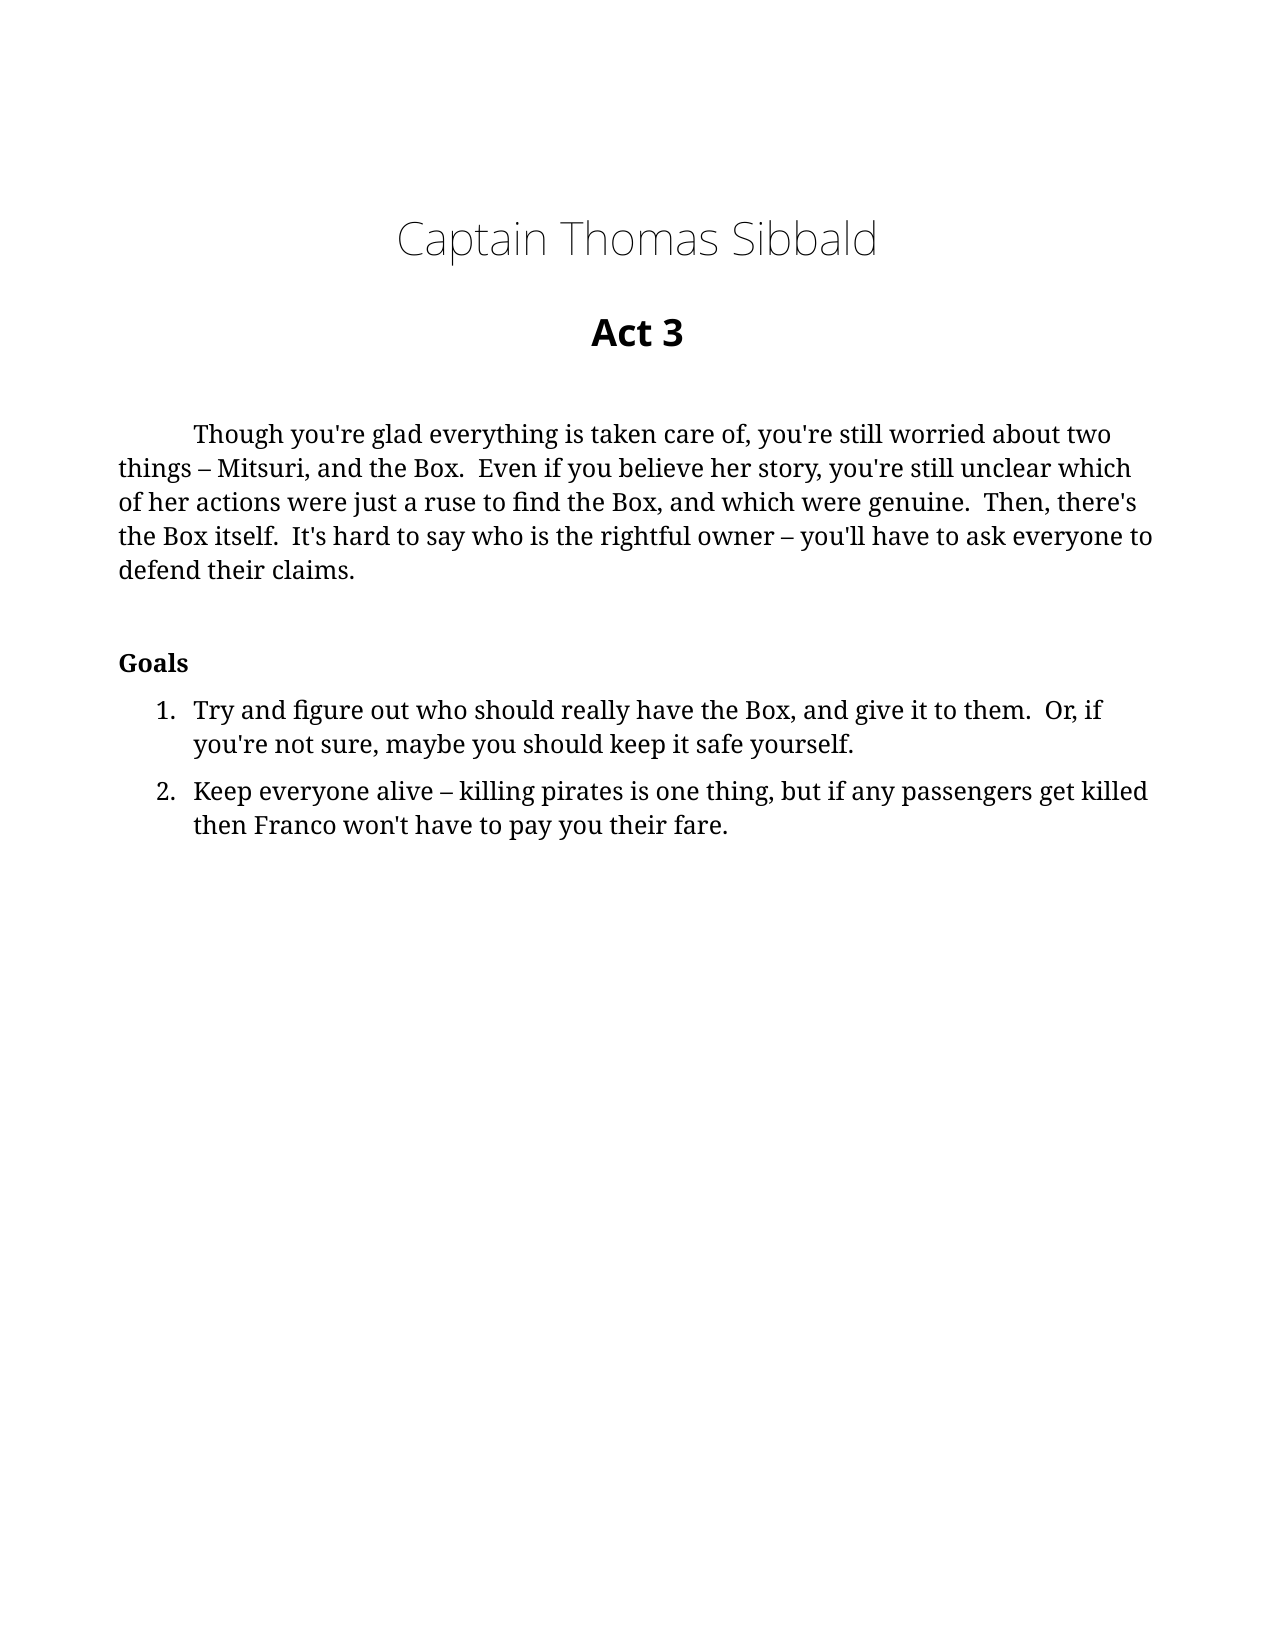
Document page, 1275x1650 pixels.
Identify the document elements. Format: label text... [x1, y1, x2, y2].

list Try and figure out who should really have the Box, and give it to them. Or, if you're not sure, maybe you should keep it safe yourself. [156, 693, 1157, 761]
text Though you're glad everything is taken care of, you're still worried about two things – Mitsuri, and the Box. Even if you believe her story, you're still unclear which of her actions were just a ruse to find the Box, and which were genuine. Then, there's the Box itself. It's hard to say who is the rightful owner – you'll have to ask everyone to defend their claims. [118, 417, 1157, 587]
text Goals [118, 646, 1157, 680]
list Keep everyone alive – killing pirates is one thing, but if any passengers get killed then Franco won't have to pay you their fare. [156, 773, 1157, 841]
subtitle Captain Thomas Sibbald [118, 207, 1157, 269]
subtitle Act 3 [118, 307, 1157, 358]
